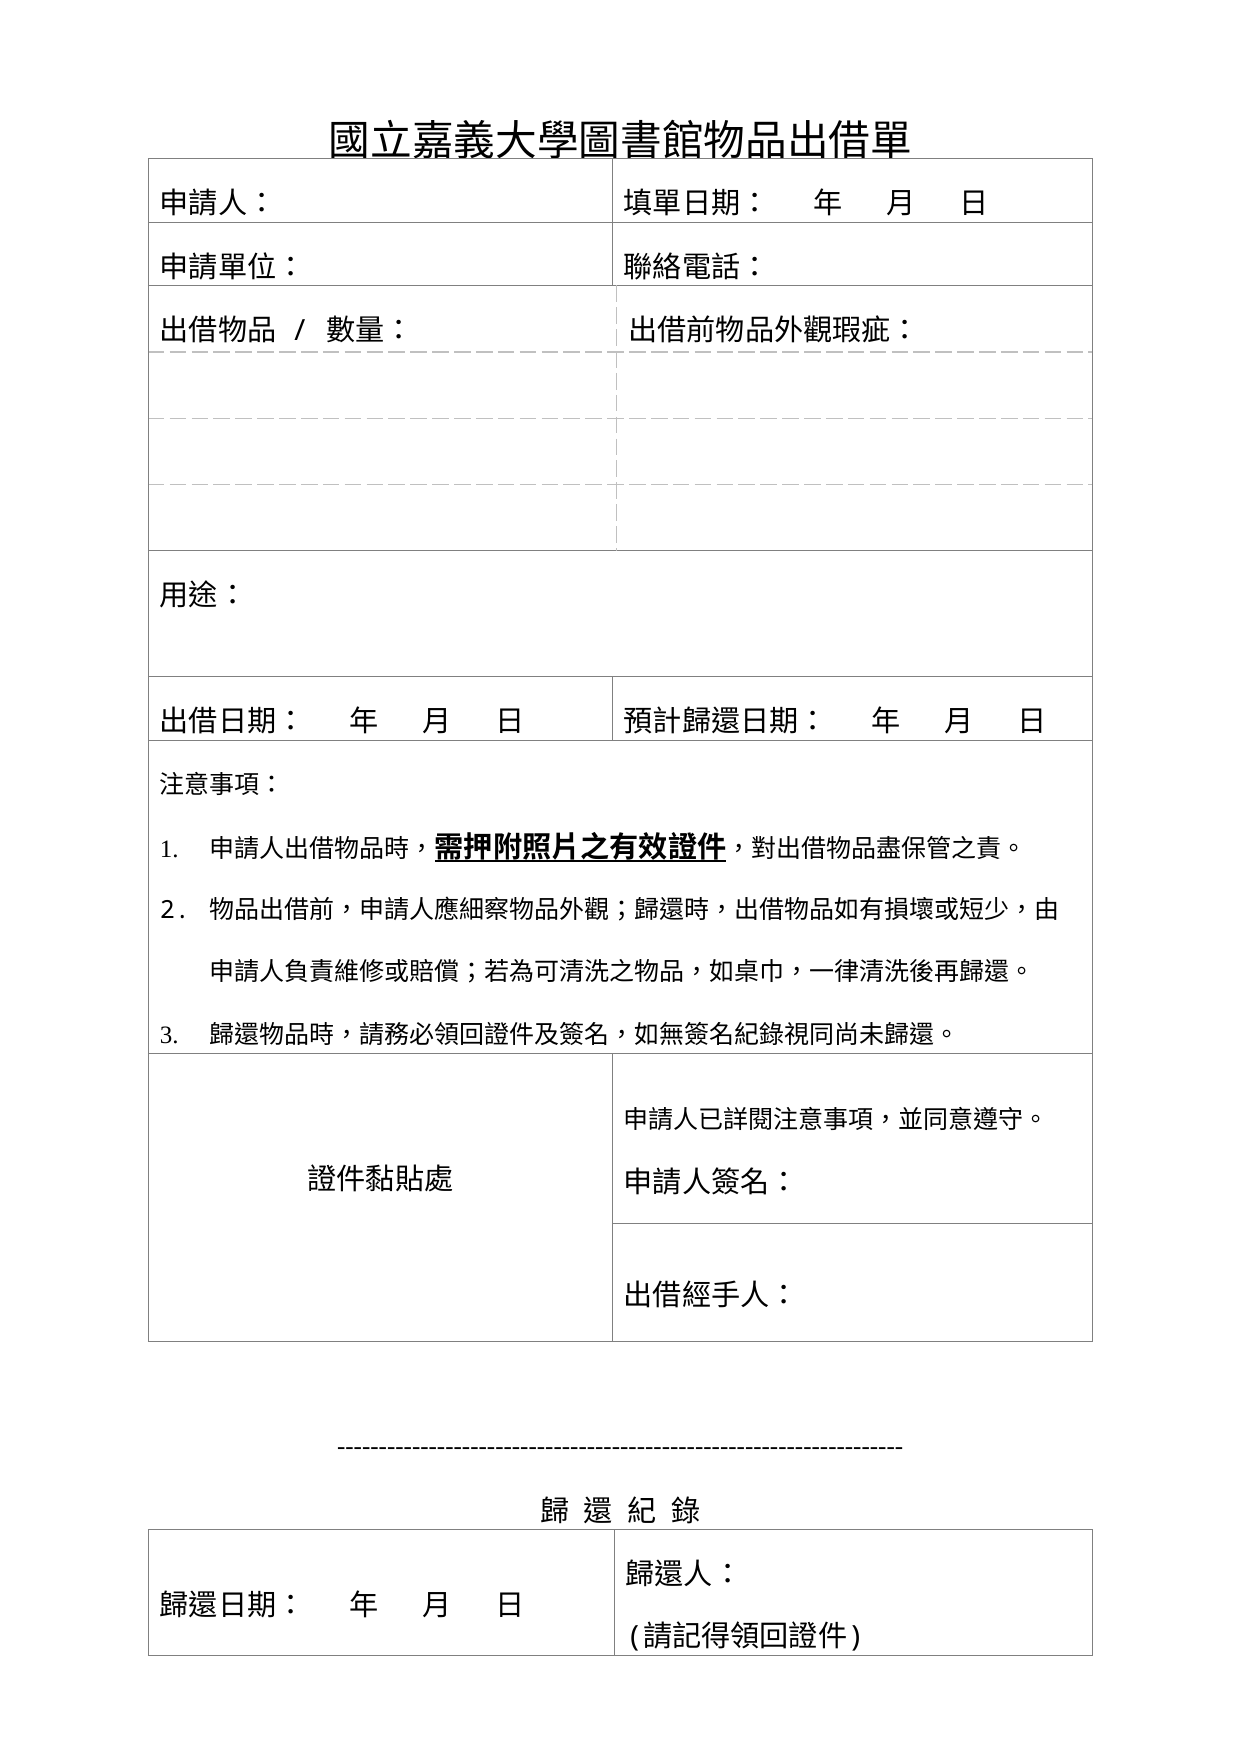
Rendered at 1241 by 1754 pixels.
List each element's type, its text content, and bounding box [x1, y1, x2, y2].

text 國立嘉義大學圖書館物品出借單 [148, 96, 1092, 158]
text -------------------------------------------------------------------- [148, 1404, 1092, 1467]
table_cell 出借經手人： [613, 1224, 1092, 1341]
table_cell [617, 484, 1092, 550]
table_header 填單日期： 年 月 日 [613, 159, 1092, 222]
table_cell [617, 418, 1092, 484]
table_cell 出借前物品外觀瑕疵： [617, 286, 1092, 351]
table_header 歸還人： (請記得領回證件) [615, 1530, 1092, 1655]
table_cell 證件黏貼處 [149, 1054, 612, 1341]
table_cell 預計歸還日期： 年 月 日 [613, 677, 1092, 740]
table_cell [149, 418, 617, 484]
table_cell 用途： [149, 551, 1092, 676]
table_header 申請人： [149, 159, 612, 222]
table_cell [617, 351, 1092, 418]
table_cell 注意事項： 申請人出借物品時，需押附照片之有效證件，對出借物品盡保管之責。 物品出借前，申請人應細察物品外觀；歸還時，出借物品如有損壞或短少，由申請人負責維修或賠償；若為可清洗之物品，如桌巾，一律清洗後再歸還。 歸還物品時，請務必領回證件及簽名，如無簽名紀錄視同尚未歸還。 [149, 741, 1092, 1053]
table_header 歸還日期： 年 月 日 [149, 1530, 614, 1655]
table_cell [149, 484, 617, 550]
text 歸 還 紀 錄 [148, 1467, 1092, 1529]
table_cell [149, 351, 617, 418]
table_cell 申請單位： [149, 223, 612, 285]
table_cell 聯絡電話： [613, 223, 1092, 285]
table_cell 出借日期： 年 月 日 [149, 677, 612, 740]
table_cell 申請人已詳閱注意事項，並同意遵守。 申請人簽名： [613, 1054, 1092, 1223]
table_cell 出借物品 / 數量： [149, 286, 617, 351]
